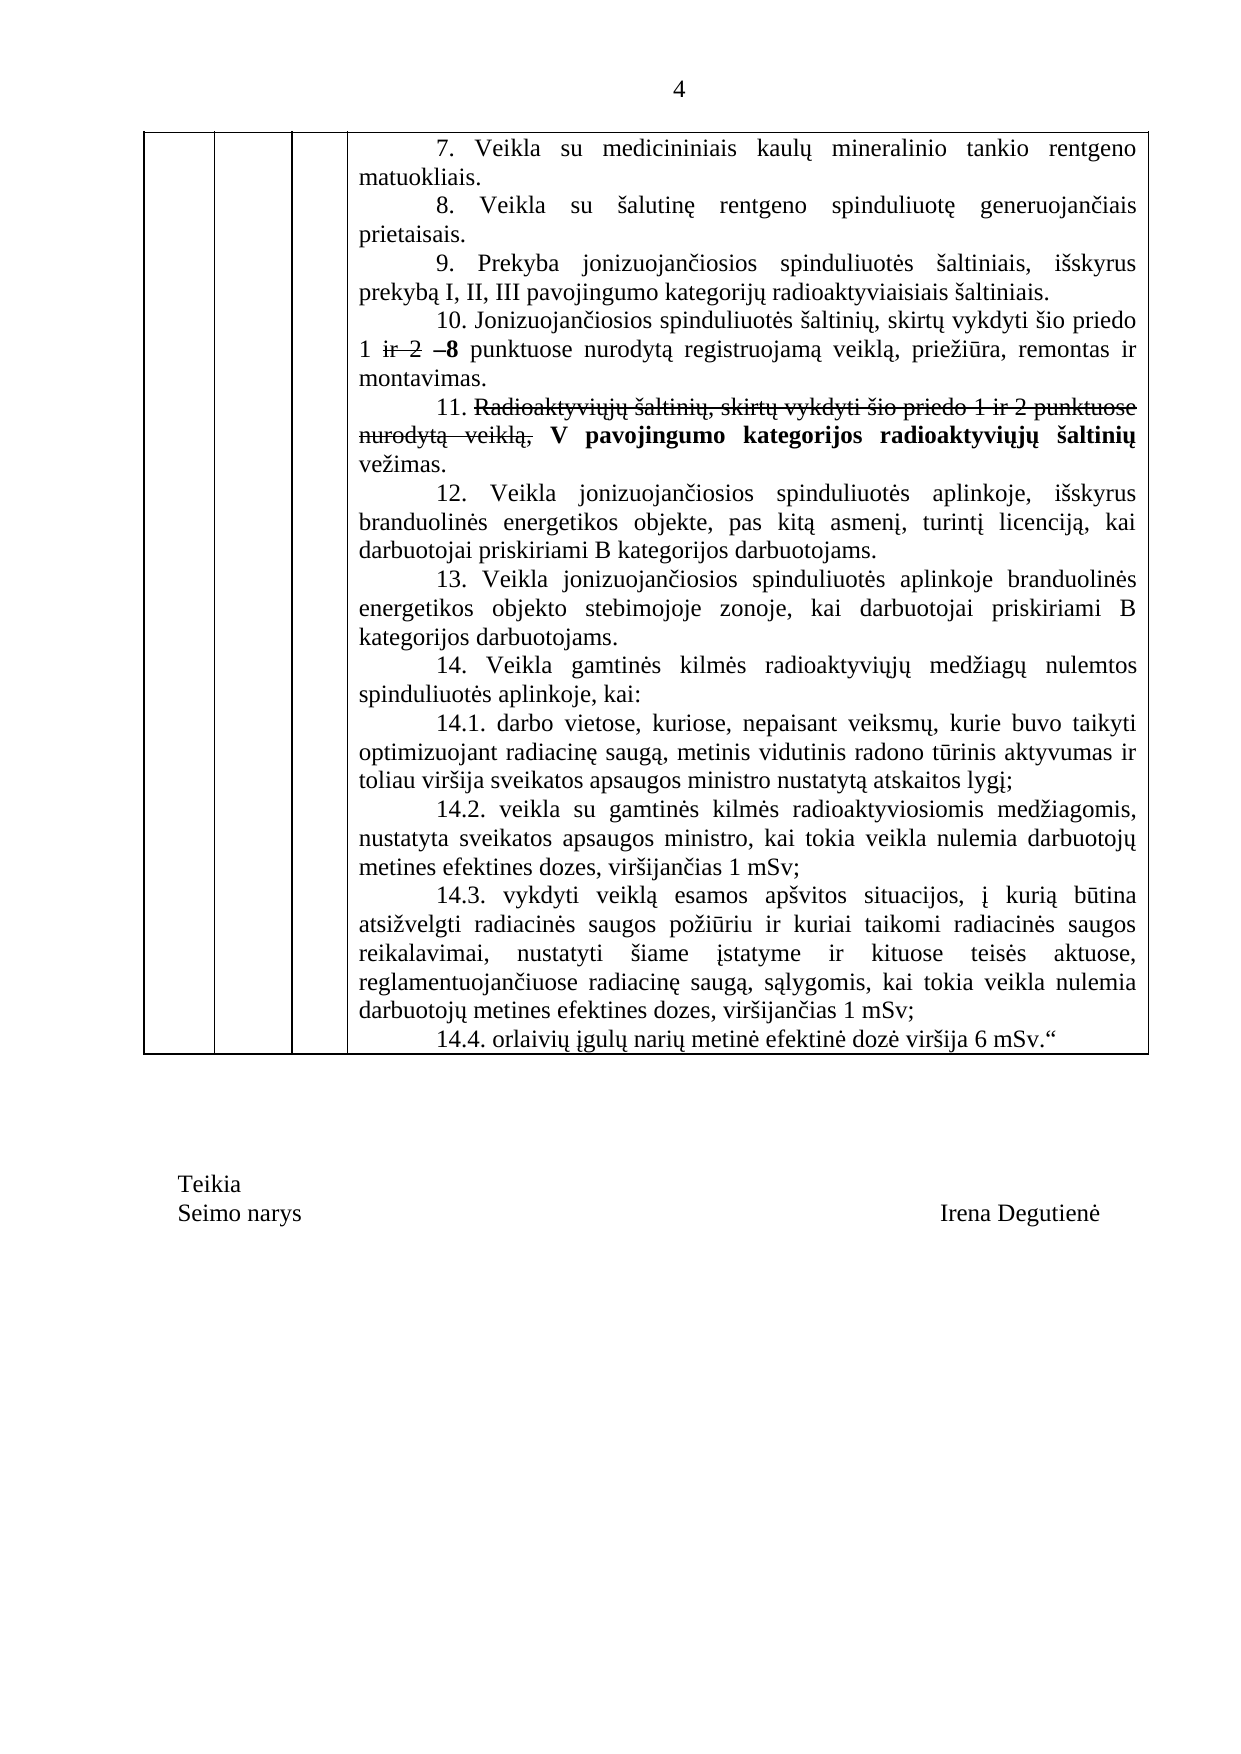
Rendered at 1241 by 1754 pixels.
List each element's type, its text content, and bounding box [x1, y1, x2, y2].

text Teikia [177, 1169, 1181, 1198]
table_cell [145, 133, 214, 1053]
table_cell 7. Veikla su medicininiais kaulų mineralinio tankio rentgeno matuokliais. 8. Veikla su šalutinę rentgeno spinduliuotę generuojančiais prietaisais. 9. Prekyba jonizuojančiosios spinduliuotės šaltiniais, išskyrus prekybą I, II, III pavojingumo kategorijų radioaktyviaisiais šaltiniais. 10. Jonizuojančiosios spinduliuotės šaltinių, skirtų vykdyti šio priedo 1 ir 2 –8 punktuose nurodytą registruojamą veiklą, priežiūra, remontas ir montavimas. 11. Radioaktyviųjų šaltinių, skirtų vykdyti šio priedo 1 ir 2 punktuose nurodytą veiklą, V pavojingumo kategorijos radioaktyviųjų šaltinių vežimas. 12. Veikla jonizuojančiosios spinduliuotės aplinkoje, išskyrus branduolinės energetikos objekte, pas kitą asmenį, turintį licenciją, kai darbuotojai priskiriami B kategorijos darbuotojams. 13. Veikla jonizuojančiosios spinduliuotės aplinkoje branduolinės energetikos objekto stebimojoje zonoje, kai darbuotojai priskiriami B kategorijos darbuotojams. 14. Veikla gamtinės kilmės radioaktyviųjų medžiagų nulemtos spinduliuotės aplinkoje, kai: 14.1. darbo vietose, kuriose, nepaisant veiksmų, kurie buvo taikyti optimizuojant radiacinę saugą, metinis vidutinis radono tūrinis aktyvumas ir toliau viršija sveikatos apsaugos ministro nustatytą atskaitos lygį; 14.2. veikla su gamtinės kilmės radioaktyviosiomis medžiagomis, nustatyta sveikatos apsaugos ministro, kai tokia veikla nulemia darbuotojų metines efektines dozes, viršijančias 1 mSv; 14.3. vykdyti veiklą esamos apšvitos situacijos, į kurią būtina atsižvelgti radiacinės saugos požiūriu ir kuriai taikomi radiacinės saugos reikalavimai, nustatyti šiame įstatyme ir kituose teisės aktuose, reglamentuojančiuose radiacinę saugą, sąlygomis, kai tokia veikla nulemia darbuotojų metines efektines dozes, viršijančias 1 mSv; 14.4. orlaivių įgulų narių metinė efektinė dozė viršija 6 mSv.“ [348, 133, 1148, 1053]
table_cell [215, 133, 291, 1053]
table_cell [293, 133, 347, 1053]
text Seimo narys Irena Degutienė [177, 1198, 1181, 1227]
